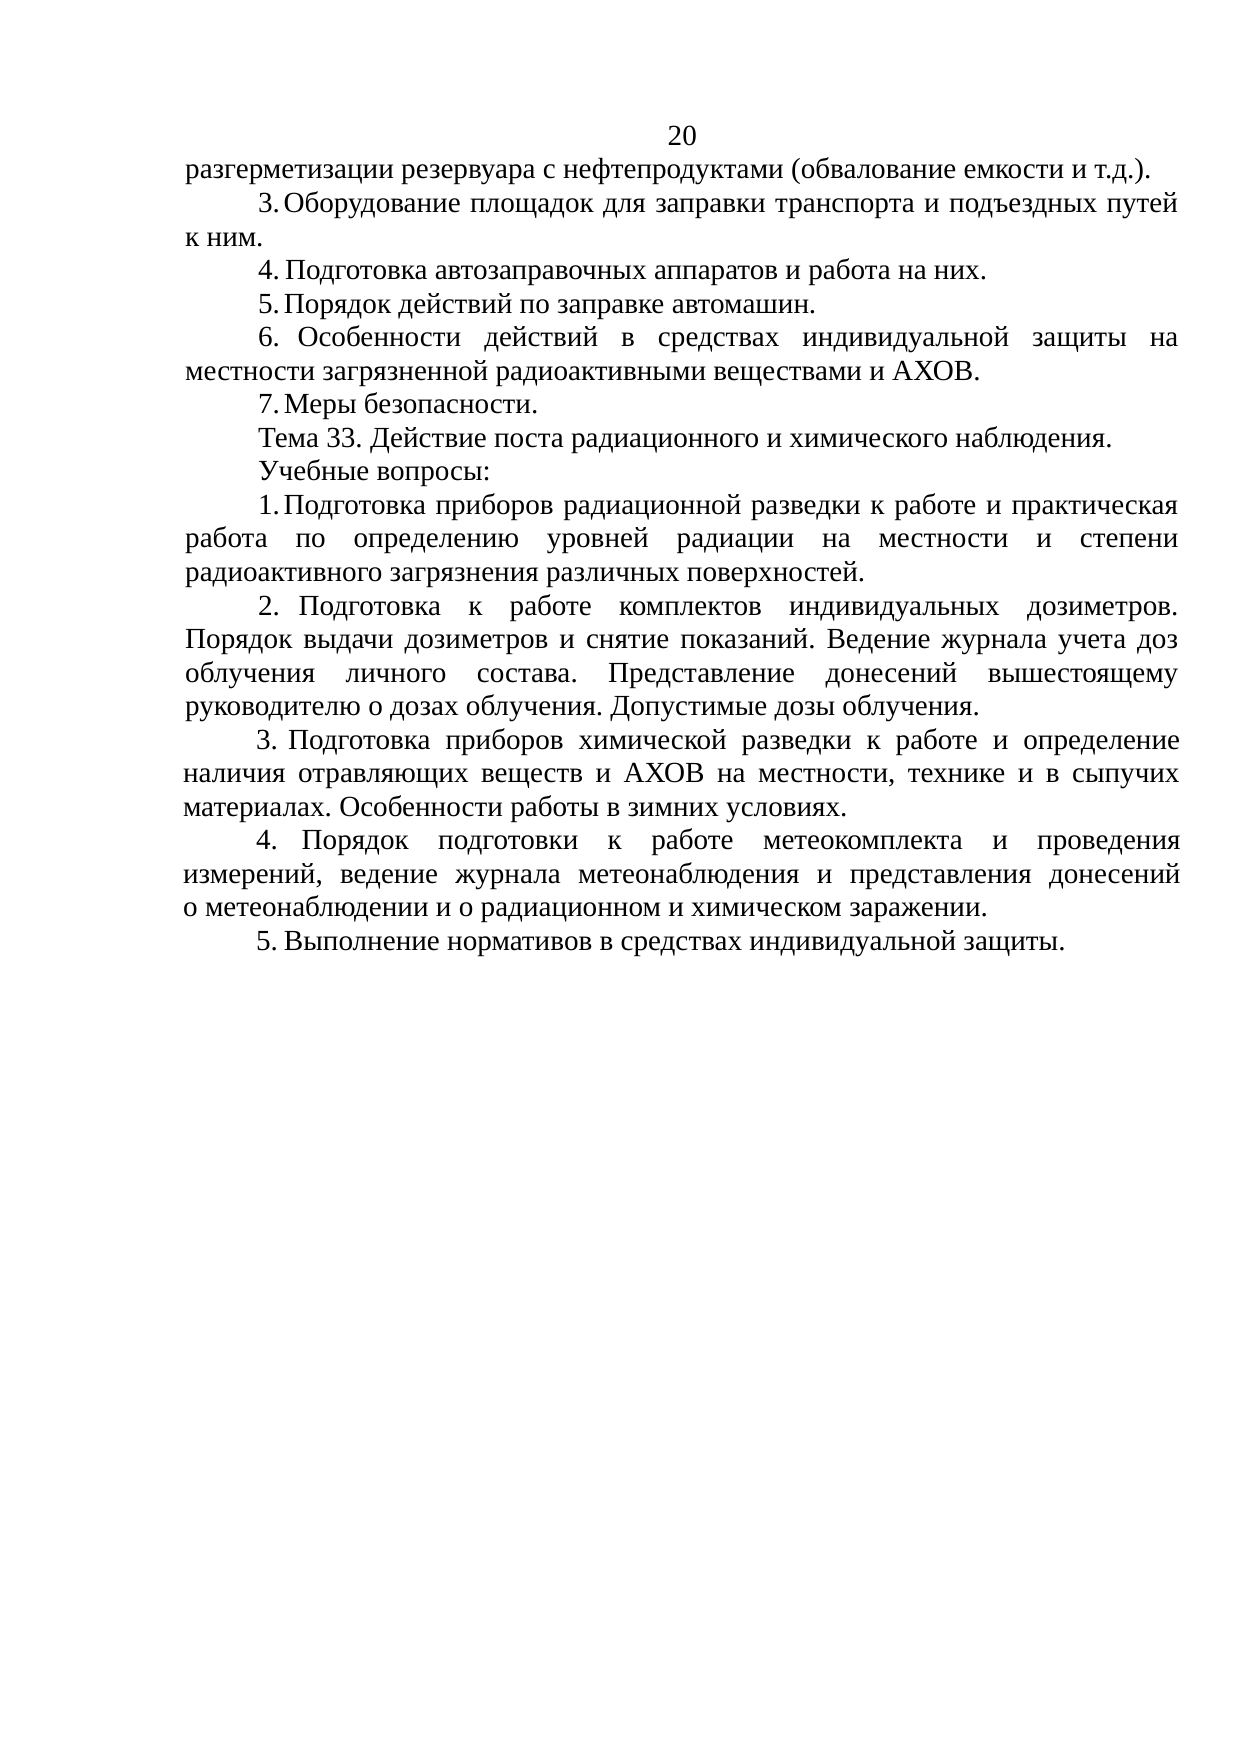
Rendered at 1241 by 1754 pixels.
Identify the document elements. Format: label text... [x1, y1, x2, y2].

text Тема 33. Действие поста радиационного и химического наблюдения. [185, 420, 1181, 453]
list Подготовка к работе комплектов индивидуальных дозиметров. Порядок выдачи дозиметров и снятие показаний. Ведение журнала учета доз облучения личного состава. Представление донесений вышестоящему руководителю о дозах облучения. Допустимые дозы облучения. [185, 588, 1179, 722]
list Подготовка приборов радиационной разведки к работе и практическая работа по определению уровней радиации на местности и степени радиоактивного загрязнения различных поверхностей. [185, 487, 1179, 588]
list Подготовка автозаправочных аппаратов и работа на них. [185, 252, 1181, 286]
list Подготовка приборов химической разведки к работе и определение наличия отравляющих веществ и АХОВ на местности, технике и в сыпучих материалах. Особенности работы в зимних условиях. [183, 722, 1181, 822]
list 20 [185, 118, 1179, 152]
list разгерметизации резервуара с нефтепродуктами (обвалование емкости и т.д.). [185, 152, 1179, 185]
list Выполнение нормативов в средствах индивидуальной защиты. [183, 923, 1181, 957]
text Учебные вопросы: [185, 453, 1181, 487]
list Оборудование площадок для заправки транспорта и подъездных путей к ним. [185, 185, 1179, 252]
list Порядок подготовки к работе метеокомплекта и проведения измерений, ведение журнала метеонаблюдения и представления донесений о метеонаблюдении и о радиационном и химическом заражении. [183, 822, 1181, 923]
list Меры безопасности. [185, 386, 1181, 420]
list Особенности действий в средствах индивидуальной защиты на местности загрязненной радиоактивными веществами и АХОВ. [185, 319, 1179, 386]
list Порядок действий по заправке автомашин. [185, 286, 1181, 319]
